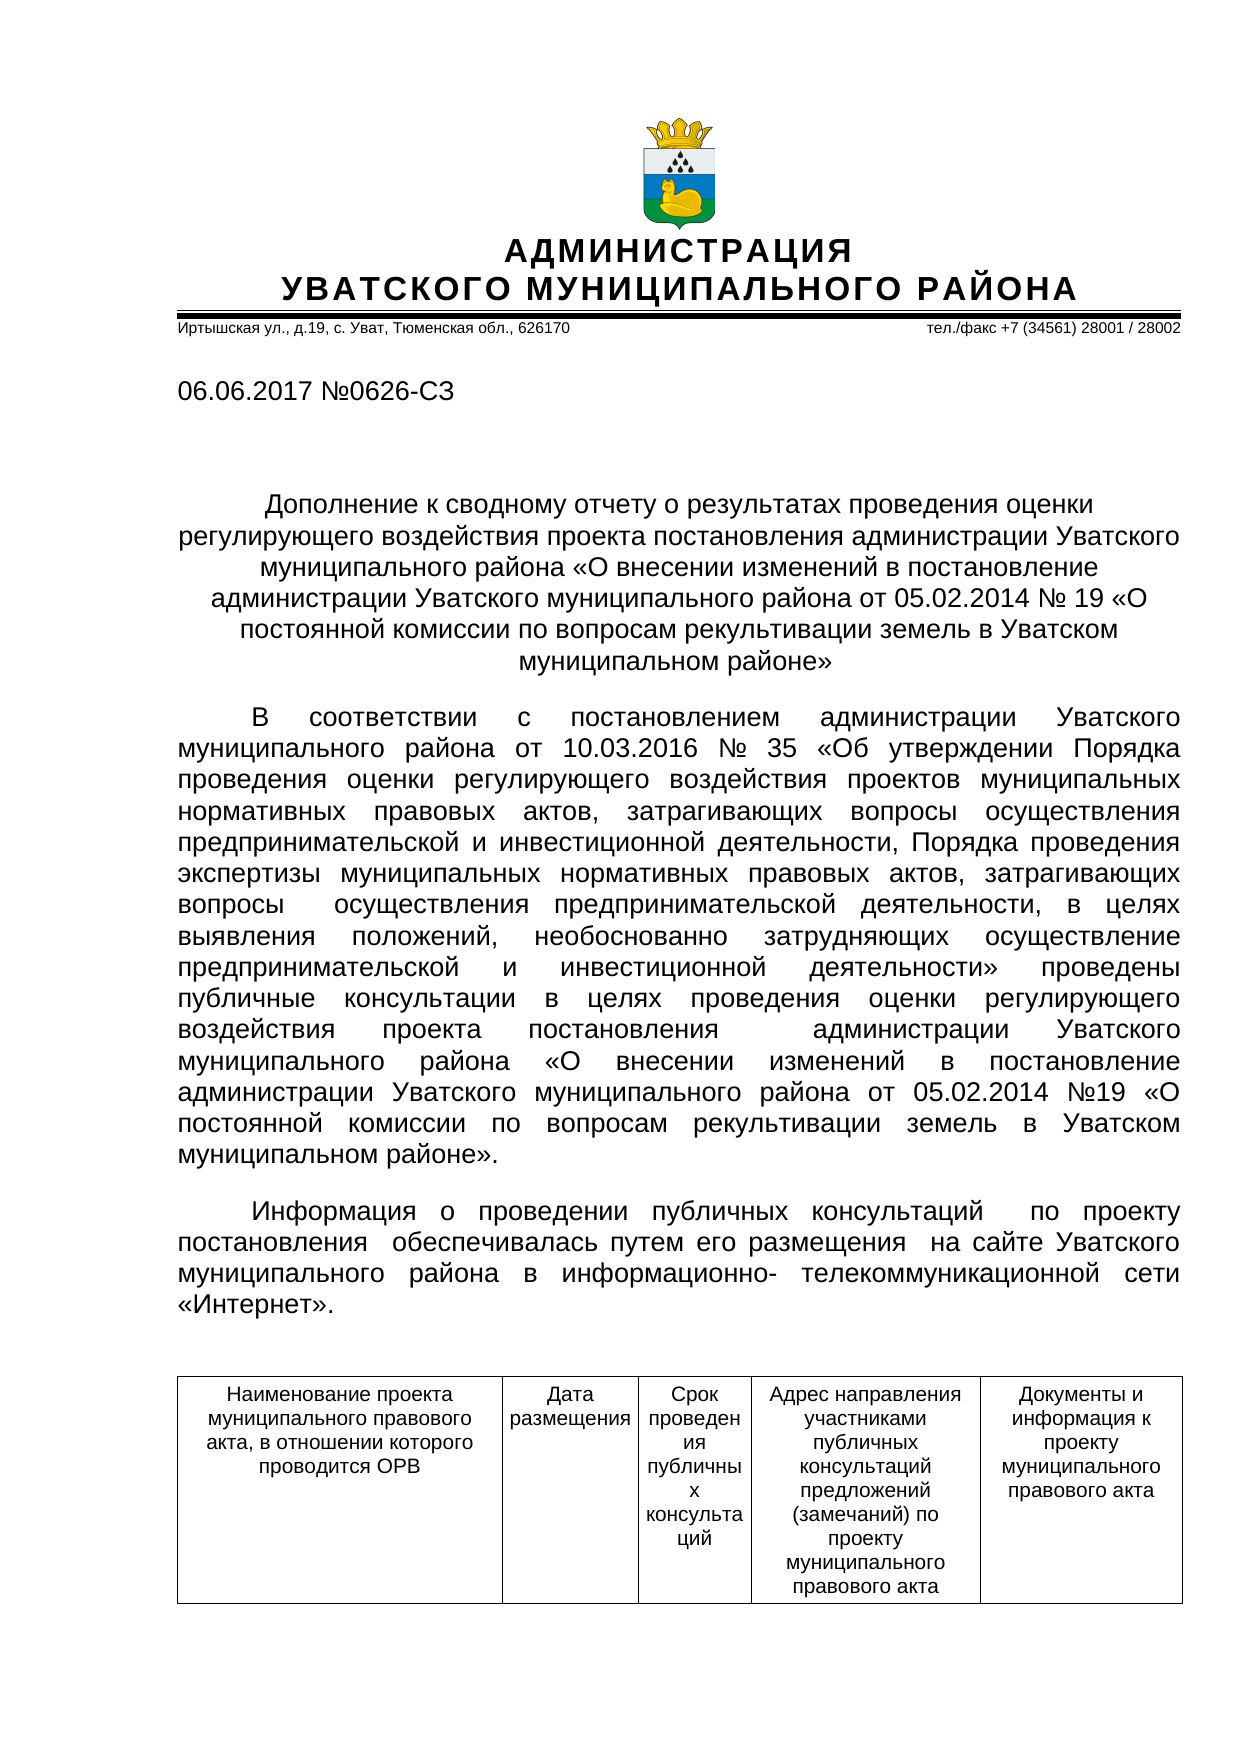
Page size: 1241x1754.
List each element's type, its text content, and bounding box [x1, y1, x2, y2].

table_header Наименование проекта муниципального правового акта, в отношении которого проводится ОРВ [178, 1377, 502, 1603]
picture [643, 118, 715, 231]
table_header 06.06.2017 №0626-СЗ [166, 375, 691, 463]
table_header Срок проведения публичных консультаций [639, 1377, 751, 1603]
table_header Адрес направления участниками публичных консультаций предложений (замечаний) по проекту муниципального правового акта [752, 1377, 980, 1603]
table_header Документы и информация к проекту муниципального правового акта [981, 1377, 1182, 1603]
table_header [691, 375, 1192, 463]
table_header Дата размещения [503, 1377, 638, 1603]
text Иртышская ул., д.19, с. Уват, Тюменская обл., 626170 тел./факс +7 (34561) 28001 / 28002 [177, 319, 1181, 350]
text Дополнение к сводному отчету о результатах проведения оценки регулирующего воздействия проекта постановления администрации Уватского муниципального района «О внесении изменений в постановление администрации Уватского муниципального района от 05.02.2014 № 19 «О постоянной комиссии по вопросам рекультивации земель в Уватском муниципальном районе» [177, 488, 1181, 676]
text Администрация Уватского муниципального района [177, 231, 1181, 310]
text Информация о проведении публичных консультаций по проекту постановления обеспечивалась путем его размещения на сайте Уватского муниципального района в информационно- телекоммуникационной сети «Интернет». [177, 1195, 1181, 1320]
text В соответствии с постановлением администрации Уватского муниципального района от 10.03.2016 № 35 «Об утверждении Порядка проведения оценки регулирующего воздействия проектов муниципальных нормативных правовых актов, затрагивающих вопросы осуществления предпринимательской и инвестиционной деятельности, Порядка проведения экспертизы муниципальных нормативных правовых актов, затрагивающих вопросы осуществления предпринимательской деятельности, в целях выявления положений, необоснованно затрудняющих осуществление предпринимательской и инвестиционной деятельности» проведены публичные консультации в целях проведения оценки регулирующего воздействия проекта постановления администрации Уватского муниципального района «О внесении изменений в постановление администрации Уватского муниципального района от 05.02.2014 №19 «О постоянной комиссии по вопросам рекультивации земель в Уватском муниципальном районе». [177, 701, 1181, 1170]
